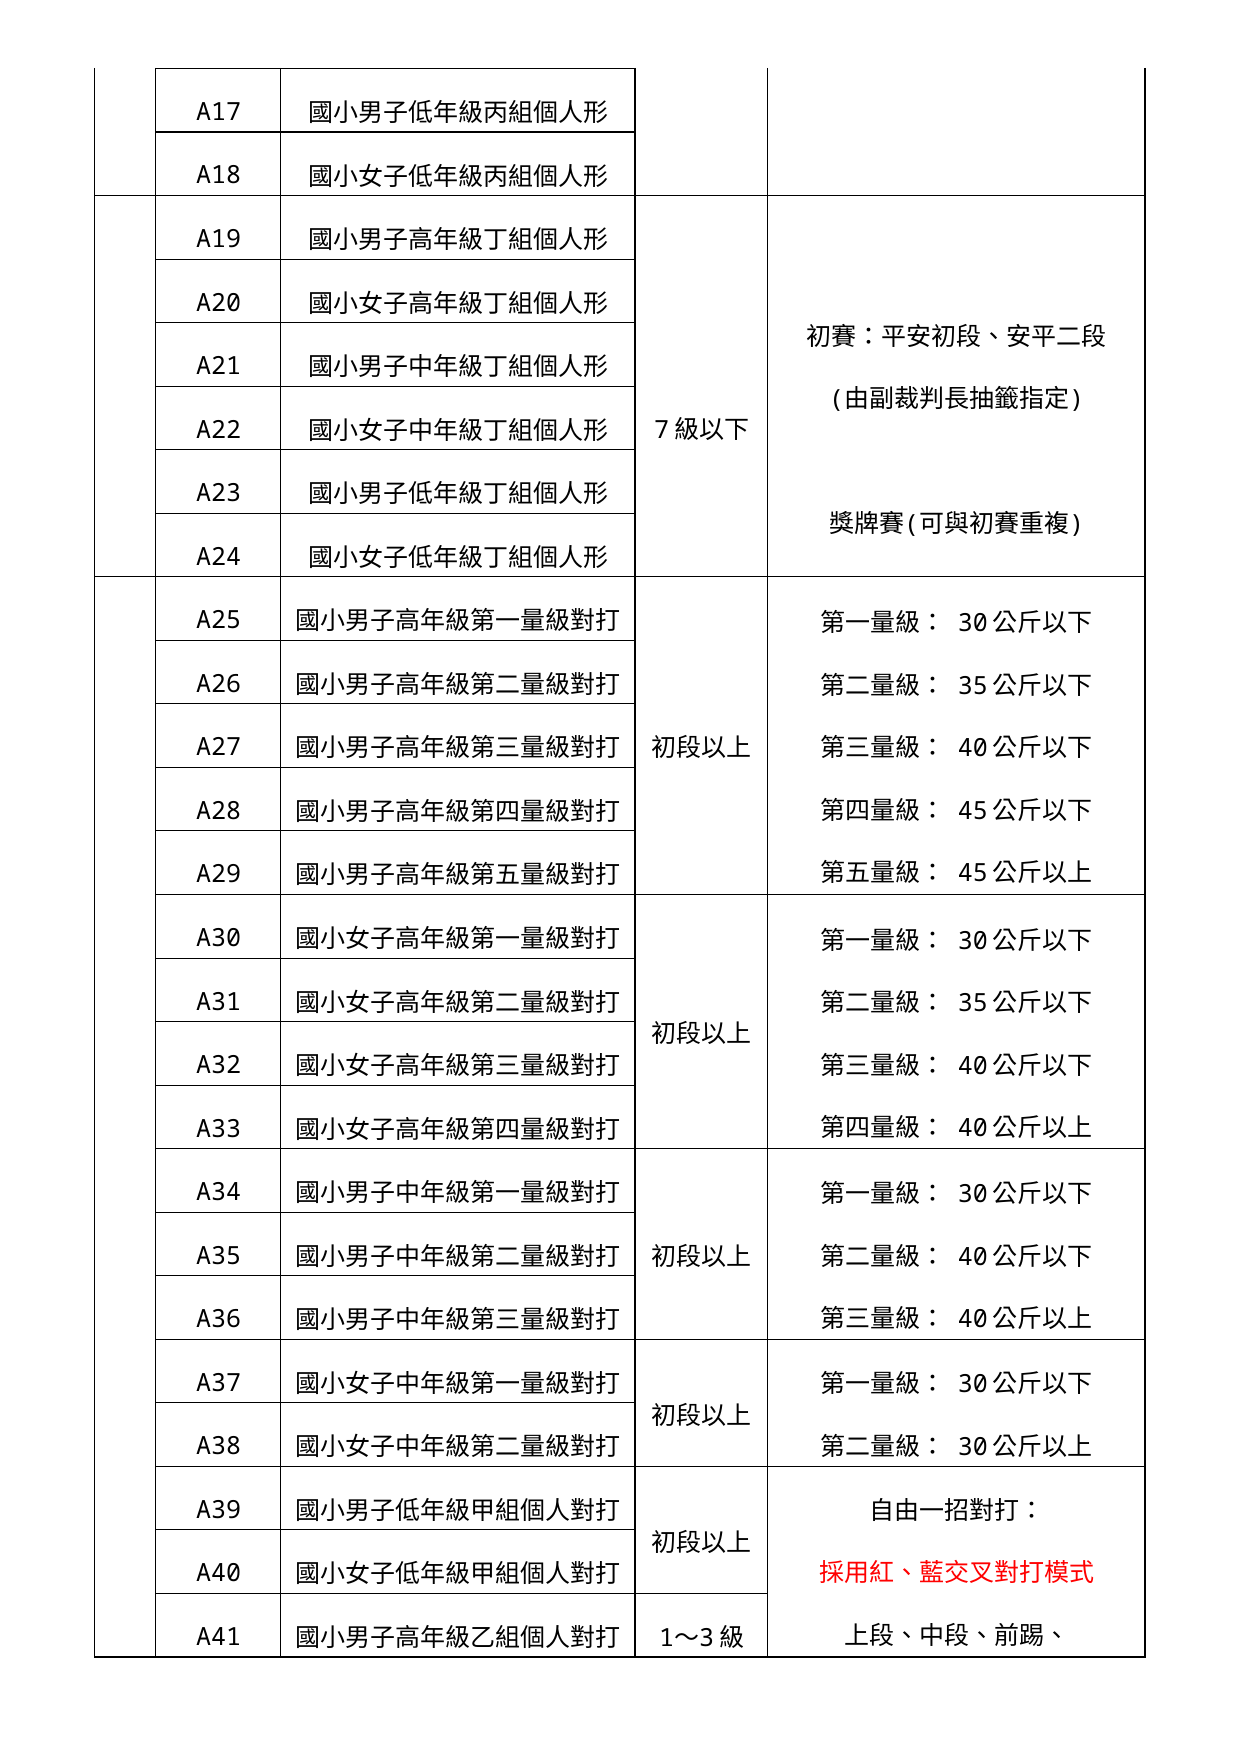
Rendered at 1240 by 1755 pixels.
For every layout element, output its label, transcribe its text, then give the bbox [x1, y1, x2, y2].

table_cell 國小男子高年級第一量級對打 [281, 577, 634, 640]
table_cell A38 [156, 1403, 280, 1466]
table_cell 自由一招對打： 採用紅、藍交叉對打模式 上段、中段、前踢、 [768, 1467, 1144, 1656]
table_cell 國小男子中年級丁組個人形 [281, 323, 634, 386]
table_cell A28 [156, 768, 280, 830]
table_cell A25 [156, 577, 280, 640]
table_cell 國小男子高年級第五量級對打 [281, 831, 634, 894]
table_cell A23 [156, 450, 280, 513]
table_cell 國小女子中年級第二量級對打 [281, 1403, 634, 1466]
table_cell 國小男子高年級第四量級對打 [281, 768, 634, 830]
table_cell A41 [156, 1594, 280, 1656]
table_cell [636, 68, 767, 131]
table_cell A39 [156, 1467, 280, 1529]
table_cell A22 [156, 387, 280, 449]
table_cell 國小男子低年級甲組個人對打 [281, 1467, 634, 1529]
table_cell 國小女子高年級第四量級對打 [281, 1086, 634, 1148]
table_cell 國小女子中年級第一量級對打 [281, 1340, 634, 1402]
table_cell 國小女子中年級丁組個人形 [281, 387, 634, 449]
table_cell 初段以上 [636, 1149, 767, 1339]
table_cell A31 [156, 959, 280, 1021]
table_cell 國小男子低年級丁組個人形 [281, 450, 634, 513]
table_cell 1～3級 [636, 1594, 767, 1656]
table_cell 國小女子高年級第三量級對打 [281, 1022, 634, 1084]
table_cell 國小男子中年級第二量級對打 [281, 1213, 634, 1275]
table_cell 國小男子高年級丁組個人形 [281, 196, 634, 258]
table_cell A27 [156, 704, 280, 767]
table_cell 第一量級： 30公斤以下 第二量級： 40公斤以下 第三量級： 40公斤以上 [768, 1149, 1144, 1339]
table_cell A36 [156, 1276, 280, 1339]
table_cell 初段以上 [636, 577, 767, 894]
table_cell 初段以上 [636, 1340, 767, 1466]
table_cell [95, 68, 155, 131]
table_cell 國小男子中年級第一量級對打 [281, 1149, 634, 1212]
table_cell A26 [156, 641, 280, 703]
table_cell [95, 196, 155, 576]
table_cell A35 [156, 1213, 280, 1275]
table_cell A18 [156, 133, 280, 195]
table_cell A34 [156, 1149, 280, 1212]
table_cell 國小男子低年級丙組個人形 [281, 69, 634, 131]
table_cell [636, 131, 767, 195]
table_cell 第一量級： 30公斤以下 第二量級： 35公斤以下 第三量級： 40公斤以下 第四量級： 45公斤以下 第五量級： 45公斤以上 [768, 577, 1144, 894]
table_cell 初段以上 [636, 895, 767, 1148]
table_cell A24 [156, 514, 280, 576]
table_cell 國小女子高年級第二量級對打 [281, 959, 634, 1021]
table_cell 初賽：平安初段、安平二段 (由副裁判長抽籤指定) 獎牌賽(可與初賽重複) [768, 196, 1144, 576]
table_cell 國小女子低年級丁組個人形 [281, 514, 634, 576]
table_cell 國小女子低年級丙組個人形 [281, 133, 634, 195]
table_cell A17 [156, 69, 280, 131]
table_cell A32 [156, 1022, 280, 1084]
table_cell [768, 68, 1144, 131]
table_cell 第一量級： 30公斤以下 第二量級： 30公斤以上 [768, 1340, 1144, 1466]
table_cell 國小男子高年級第三量級對打 [281, 704, 634, 767]
table_cell A37 [156, 1340, 280, 1402]
table_cell [95, 131, 155, 195]
table_cell 初段以上 [636, 1467, 767, 1593]
table_cell A19 [156, 196, 280, 258]
table_cell 國小男子中年級第三量級對打 [281, 1276, 634, 1339]
table_cell 國小男子高年級第二量級對打 [281, 641, 634, 703]
table_cell 國 小 組 對 打 國 小 組 對 打 [95, 577, 155, 1656]
table_cell 國小女子高年級第一量級對打 [281, 895, 634, 957]
table_cell A21 [156, 323, 280, 386]
table_cell 國小男子高年級乙組個人對打 [281, 1594, 634, 1656]
table_cell A29 [156, 831, 280, 894]
table_cell [768, 131, 1144, 195]
table_cell 國小女子低年級甲組個人對打 [281, 1530, 634, 1593]
table_cell A33 [156, 1086, 280, 1148]
table_cell A40 [156, 1530, 280, 1593]
table_cell A20 [156, 260, 280, 322]
table_cell 第一量級： 30公斤以下 第二量級： 35公斤以下 第三量級： 40公斤以下 第四量級： 40公斤以上 [768, 895, 1144, 1148]
table_cell 國小女子高年級丁組個人形 [281, 260, 634, 322]
table_cell 7級以下 [636, 196, 767, 576]
table_cell A30 [156, 895, 280, 957]
